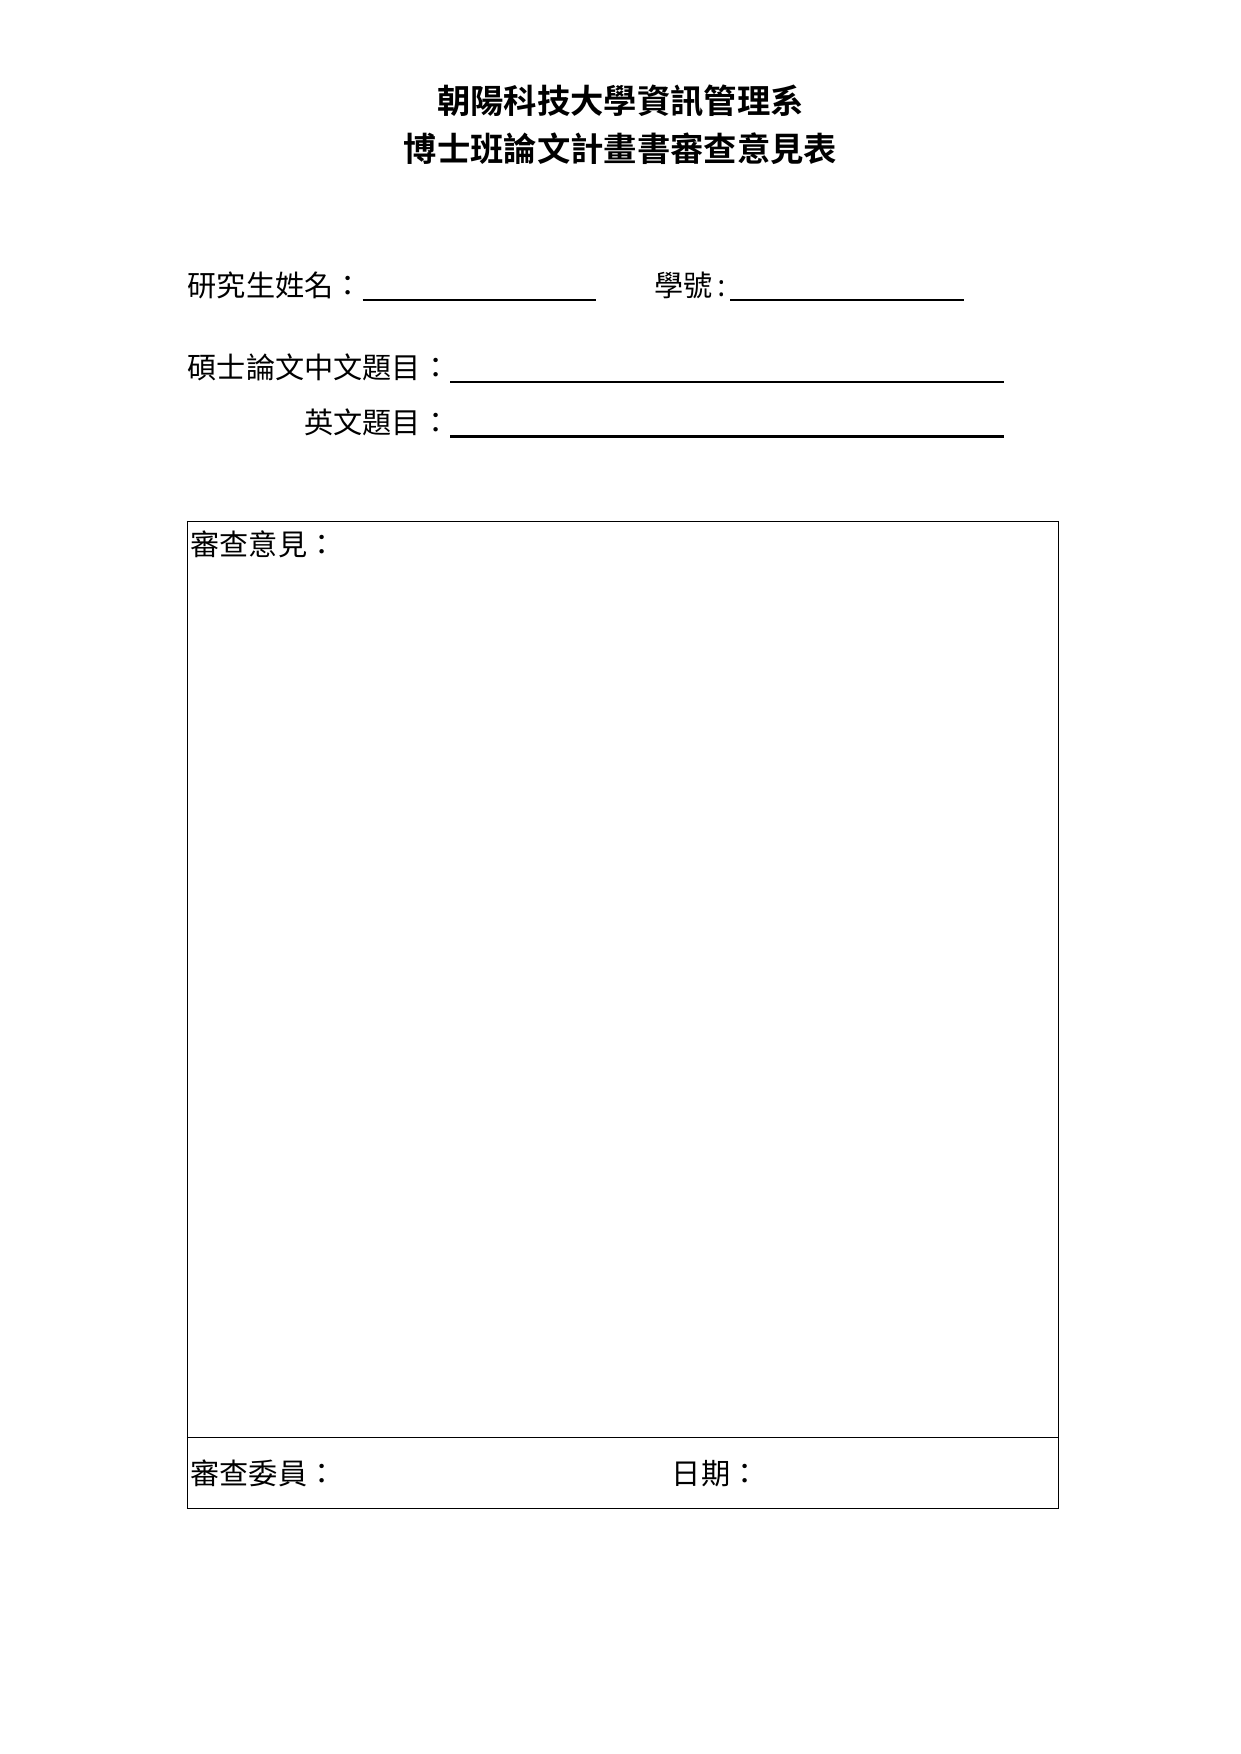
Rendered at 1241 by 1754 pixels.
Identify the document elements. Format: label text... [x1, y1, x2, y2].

text 研究生姓名： 學號: [187, 262, 1053, 305]
text 碩士論文中文題目： [187, 344, 1053, 387]
table_header 審查意見： [188, 522, 1058, 1437]
text 博士班論文計畫書審查意見表 [187, 123, 1053, 171]
table_cell 審查委員： 日期： [188, 1438, 1058, 1507]
text 朝陽科技大學資訊管理系 [187, 75, 1053, 123]
text 英文題目： [187, 399, 1053, 441]
